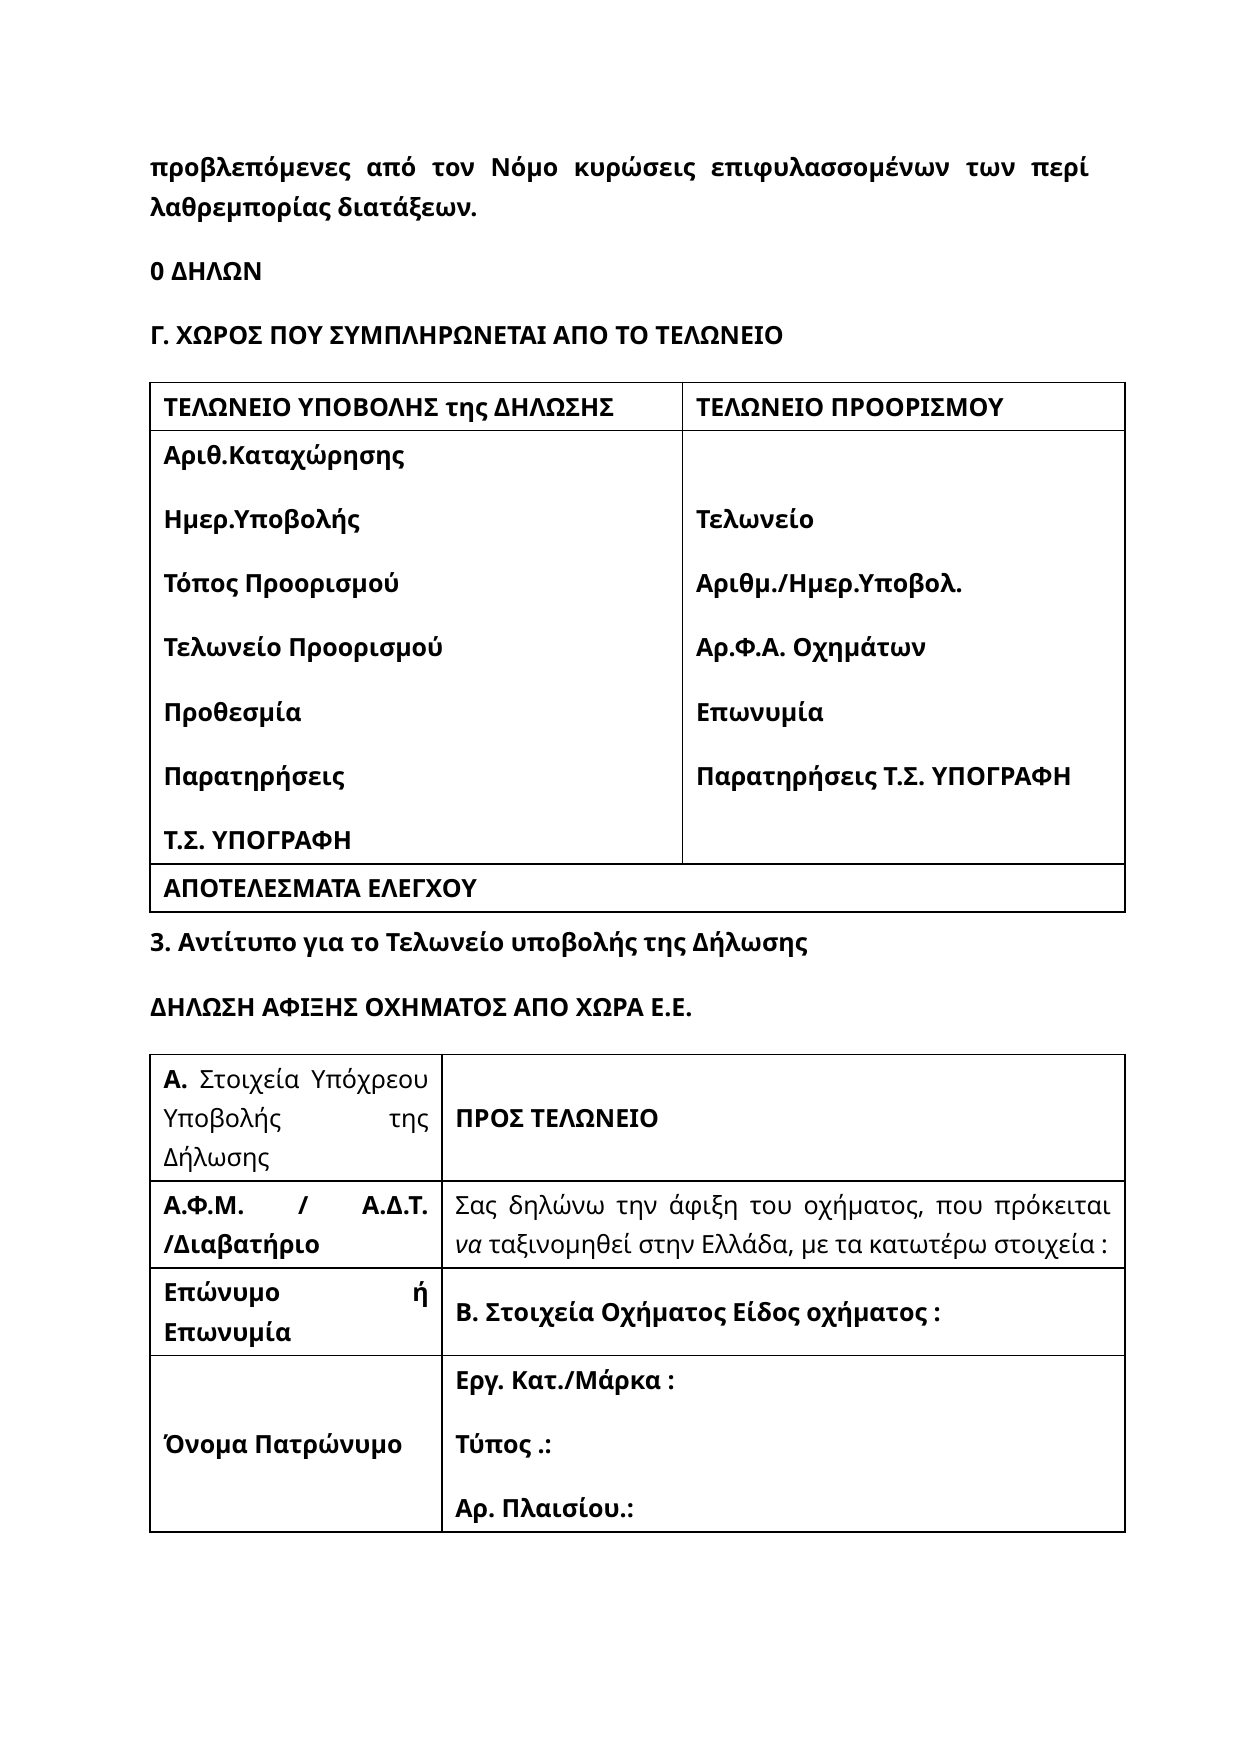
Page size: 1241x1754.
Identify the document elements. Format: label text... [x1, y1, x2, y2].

table_cell Β. Στοιχεία Οχήματος Είδος οχήματος : [443, 1269, 1124, 1354]
text προβλεπόμενες από τον Νόμο κυρώσεις επιφυλασσομένων των περί λαθρεμπορίας διατάξεων. [150, 150, 1090, 223]
table_cell Επώνυμο ή Επωνυμία [151, 1269, 441, 1354]
text ΔΗΛΩΣΗ ΑΦΙΞΗΣ ΟΧΗΜΑΤΟΣ ΑΠΟ ΧΩΡΑ E.E. [150, 989, 1090, 1023]
table_header ΠΡΟΣ ΤΕΛΩΝΕΙΟ [443, 1055, 1124, 1180]
table_cell ΑΠΟΤΕΛΕΣΜΑΤΑ ΕΛΕΓΧΟΥ [151, 865, 1124, 911]
table_cell Αριθ.Καταχώρησης Ημερ.Υποβολής Τόπος Προορισμού Τελωνείο Προορισμού Προθεσμία Παρατηρήσεις Τ.Σ. ΥΠΟΓΡΑΦΗ [151, 431, 682, 863]
table_header ΤΕΛΩΝΕΙΟ ΠΡΟΟΡΙΣΜΟΥ [683, 383, 1124, 430]
table_header Α. Στοιχεία Υπόχρεου Υποβολής της Δήλωσης [151, 1055, 441, 1180]
text 3. Αντίτυπο για το Τελωνείο υποβολής της Δήλωσης [150, 925, 1090, 959]
table_cell Τελωνείο Αριθμ./Ημερ.Υποβολ. Αρ.Φ.Α. Οχημάτων Επωνυμία Παρατηρήσεις Τ.Σ. ΥΠΟΓΡΑΦΗ [683, 431, 1124, 863]
text Γ. ΧΩΡΟΣ ΠΟΥ ΣΥΜΠΛΗΡΩΝΕΤΑΙ ΑΠΟ ΤΟ ΤΕΛΩΝΕΙΟ [150, 317, 1090, 352]
table_header ΤΕΛΩΝΕΙΟ ΥΠΟΒΟΛΗΣ της ΔΗΛΩΣΗΣ [151, 383, 682, 430]
text 0 ΔΗΛΩΝ [150, 253, 1090, 287]
table_cell Σας δηλώνω την άφιξη του οχήματος, που πρόκειται να ταξινομηθεί στην Ελλάδα, με τα κατωτέρω στοιχεία : [443, 1182, 1124, 1267]
table_cell Όνομα Πατρώνυμο [151, 1356, 441, 1531]
table_cell Εργ. Κατ./Μάρκα : Τύπος .: Αρ. Πλαισίου.: [443, 1356, 1124, 1531]
table_cell Α.Φ.Μ. / Α.Δ.Τ. /Διαβατήριο [151, 1182, 441, 1267]
